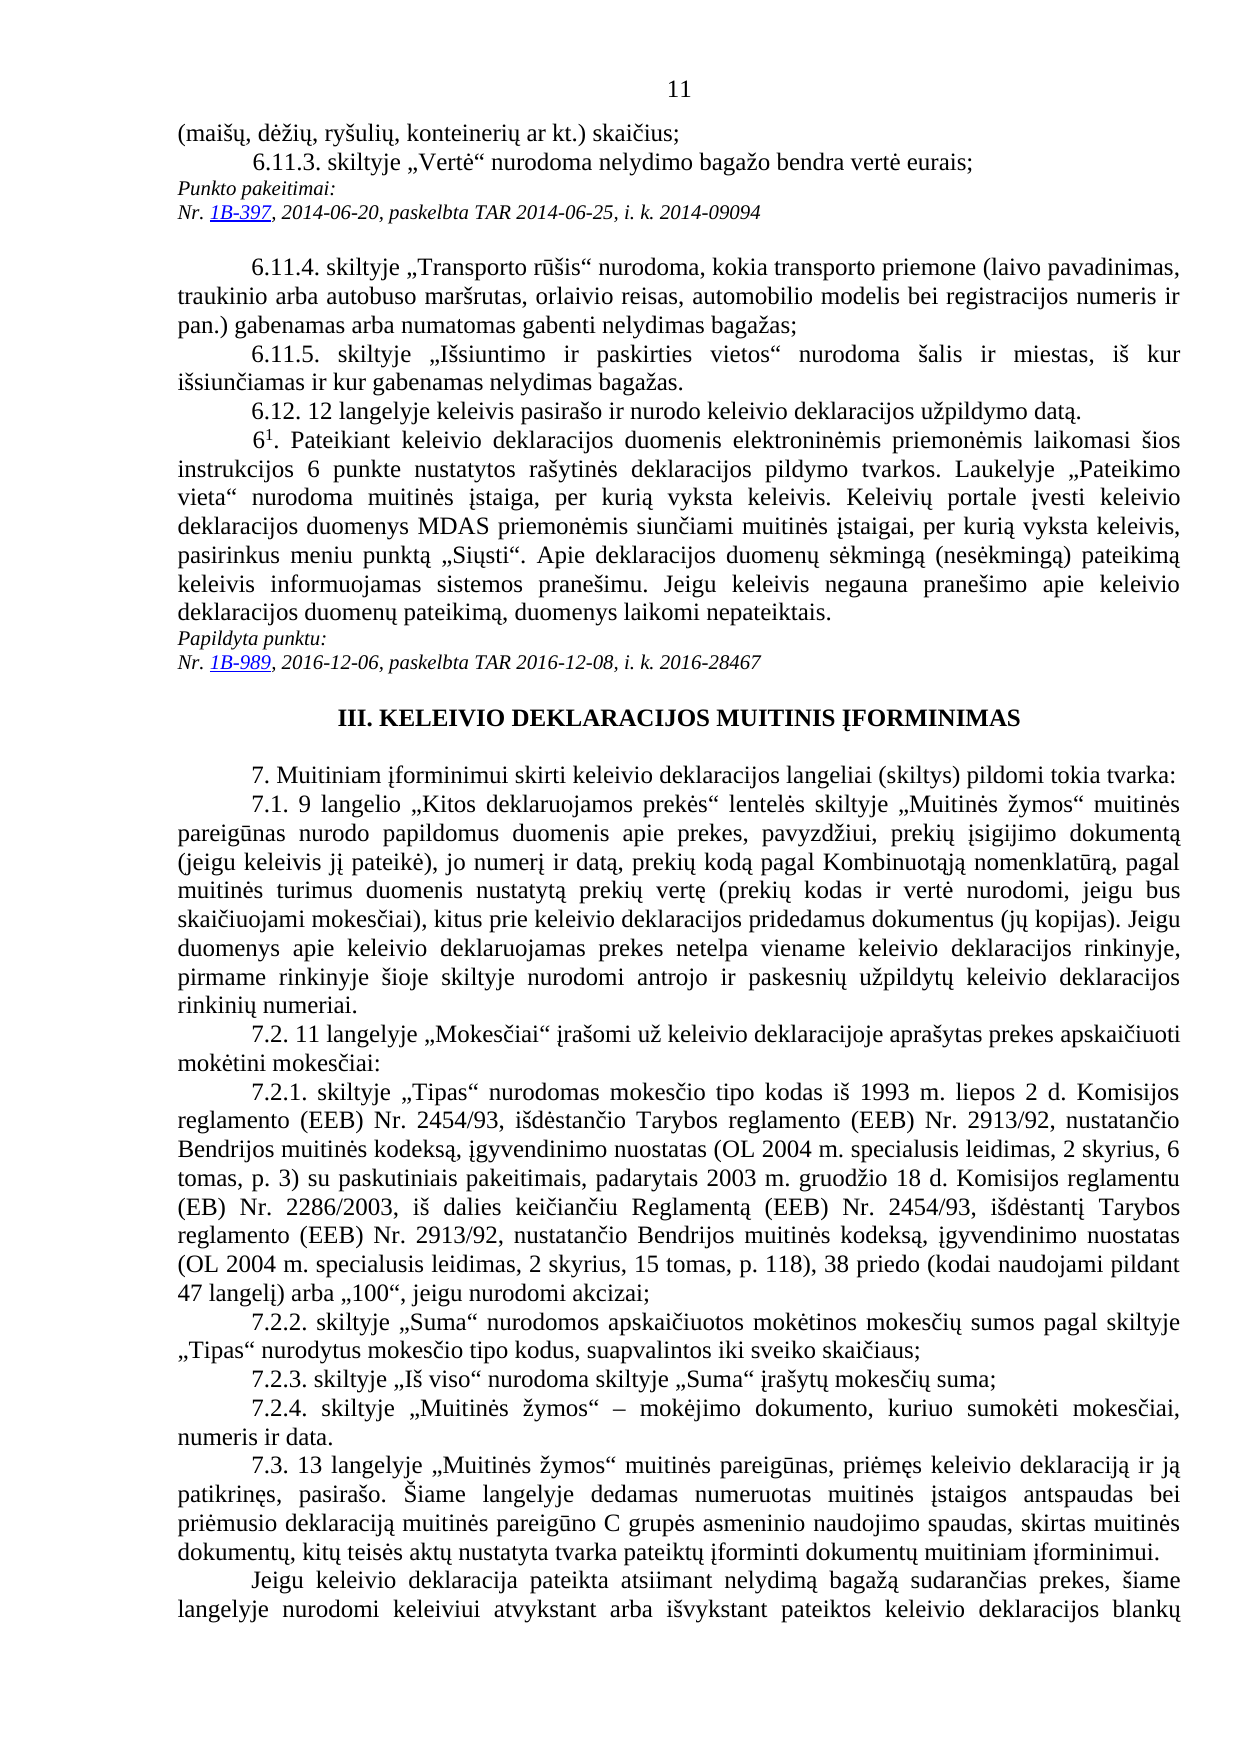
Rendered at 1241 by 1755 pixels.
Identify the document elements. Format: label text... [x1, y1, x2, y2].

text 7.3. 13 langelyje „Muitinės žymos“ muitinės pareigūnas, priėmęs keleivio deklaraciją ir ją patikrinęs, pasirašo. Šiame langelyje dedamas numeruotas muitinės įstaigos antspaudas bei priėmusio deklaraciją muitinės pareigūno C grupės asmeninio naudojimo spaudas, skirtas muitinės dokumentų, kitų teisės aktų nustatyta tvarka pateiktų įforminti dokumentų muitiniam įforminimui. [177, 1451, 1181, 1566]
text 7.2.4. skiltyje „Muitinės žymos“ – mokėjimo dokumento, kuriuo sumokėti mokesčiai, numeris ir data. [177, 1393, 1181, 1451]
text Jeigu keleivio deklaracija pateikta atsiimant nelydimą bagažą sudarančias prekes, šiame langelyje nurodomi keleiviui atvykstant arba išvykstant pateiktos keleivio deklaracijos blankų [177, 1566, 1181, 1623]
text 6.11.4. skiltyje „Transporto rūšis“ nurodoma, kokia transporto priemone (laivo pavadinimas, traukinio arba autobuso maršrutas, orlaivio reisas, automobilio modelis bei registracijos numeris ir pan.) gabenamas arba numatomas gabenti nelydimas bagažas; [177, 252, 1181, 339]
text 6.12. 12 langelyje keleivis pasirašo ir nurodo keleivio deklaracijos užpildymo datą. [177, 396, 1181, 425]
text 7.2.2. skiltyje „Suma“ nurodomos apskaičiuotos mokėtinos mokesčių sumos pagal skiltyje „Tipas“ nurodytus mokesčio tipo kodus, suapvalintos iki sveiko skaičiaus; [177, 1307, 1181, 1364]
text Nr. 1B-989, 2016-12-06, paskelbta TAR 2016-12-08, i. k. 2016-28467 [177, 650, 1181, 674]
text (maišų, dėžių, ryšulių, konteinerių ar kt.) skaičius; [177, 118, 1181, 147]
text 6.11.3. skiltyje „Vertė“ nurodoma nelydimo bagažo bendra vertė eurais; [177, 147, 1181, 176]
text 7.2.1. skiltyje „Tipas“ nurodomas mokesčio tipo kodas iš 1993 m. liepos 2 d. Komisijos reglamento (EEB) Nr. 2454/93, išdėstančio Tarybos reglamento (EEB) Nr. 2913/92, nustatančio Bendrijos muitinės kodeksą, įgyvendinimo nuostatas (OL 2004 m. specialusis leidimas, 2 skyrius, 6 tomas, p. 3) su paskutiniais pakeitimais, padarytais 2003 m. gruodžio 18 d. Komisijos reglamentu (EB) Nr. 2286/2003, iš dalies keičiančiu Reglamentą (EEB) Nr. 2454/93, išdėstantį Tarybos reglamento (EEB) Nr. 2913/92, nustatančio Bendrijos muitinės kodeksą, įgyvendinimo nuostatas (OL 2004 m. specialusis leidimas, 2 skyrius, 15 tomas, p. 118), 38 priedo (kodai naudojami pildant 47 langelį) arba „100“, jeigu nurodomi akcizai; [177, 1077, 1181, 1307]
text Nr. 1B-397, 2014-06-20, paskelbta TAR 2014-06-25, i. k. 2014-09094 [177, 200, 1181, 224]
text Punkto pakeitimai: [177, 176, 1181, 200]
text 7.2.3. skiltyje „Iš viso“ nurodoma skiltyje „Suma“ įrašytų mokesčių suma; [177, 1364, 1181, 1393]
text 7.2. 11 langelyje „Mokesčiai“ įrašomi už keleivio deklaracijoje aprašytas prekes apskaičiuoti mokėtini mokesčiai: [177, 1019, 1181, 1077]
text 7. Muitiniam įforminimui skirti keleivio deklaracijos langeliai (skiltys) pildomi tokia tvarka: [177, 761, 1181, 789]
text 61. Pateikiant keleivio deklaracijos duomenis elektroninėmis priemonėmis laikomasi šios instrukcijos 6 punkte nustatytos rašytinės deklaracijos pildymo tvarkos. Laukelyje „Pateikimo vieta“ nurodoma muitinės įstaiga, per kurią vyksta keleivis. Keleivių portale įvesti keleivio deklaracijos duomenys MDAS priemonėmis siunčiami muitinės įstaigai, per kurią vyksta keleivis, pasirinkus meniu punktą „Siųsti“. Apie deklaracijos duomenų sėkmingą (nesėkmingą) pateikimą keleivis informuojamas sistemos pranešimu. Jeigu keleivis negauna pranešimo apie keleivio deklaracijos duomenų pateikimą, duomenys laikomi nepateiktais. [177, 425, 1181, 626]
text 7.1. 9 langelio „Kitos deklaruojamos prekės“ lentelės skiltyje „Muitinės žymos“ muitinės pareigūnas nurodo papildomus duomenis apie prekes, pavyzdžiui, prekių įsigijimo dokumentą (jeigu keleivis jį pateikė), jo numerį ir datą, prekių kodą pagal Kombinuotąją nomenklatūrą, pagal muitinės turimus duomenis nustatytą prekių vertę (prekių kodas ir vertė nurodomi, jeigu bus skaičiuojami mokesčiai), kitus prie keleivio deklaracijos pridedamus dokumentus (jų kopijas). Jeigu duomenys apie keleivio deklaruojamas prekes netelpa viename keleivio deklaracijos rinkinyje, pirmame rinkinyje šioje skiltyje nurodomi antrojo ir paskesnių užpildytų keleivio deklaracijos rinkinių numeriai. [177, 789, 1181, 1019]
text III. KELEIVIO DEKLARACIJOS MUITINIS ĮFORMINIMAS [177, 703, 1181, 732]
text Papildyta punktu: [177, 626, 1181, 650]
text 6.11.5. skiltyje „Išsiuntimo ir paskirties vietos“ nurodoma šalis ir miestas, iš kur išsiunčiamas ir kur gabenamas nelydimas bagažas. [177, 339, 1181, 396]
